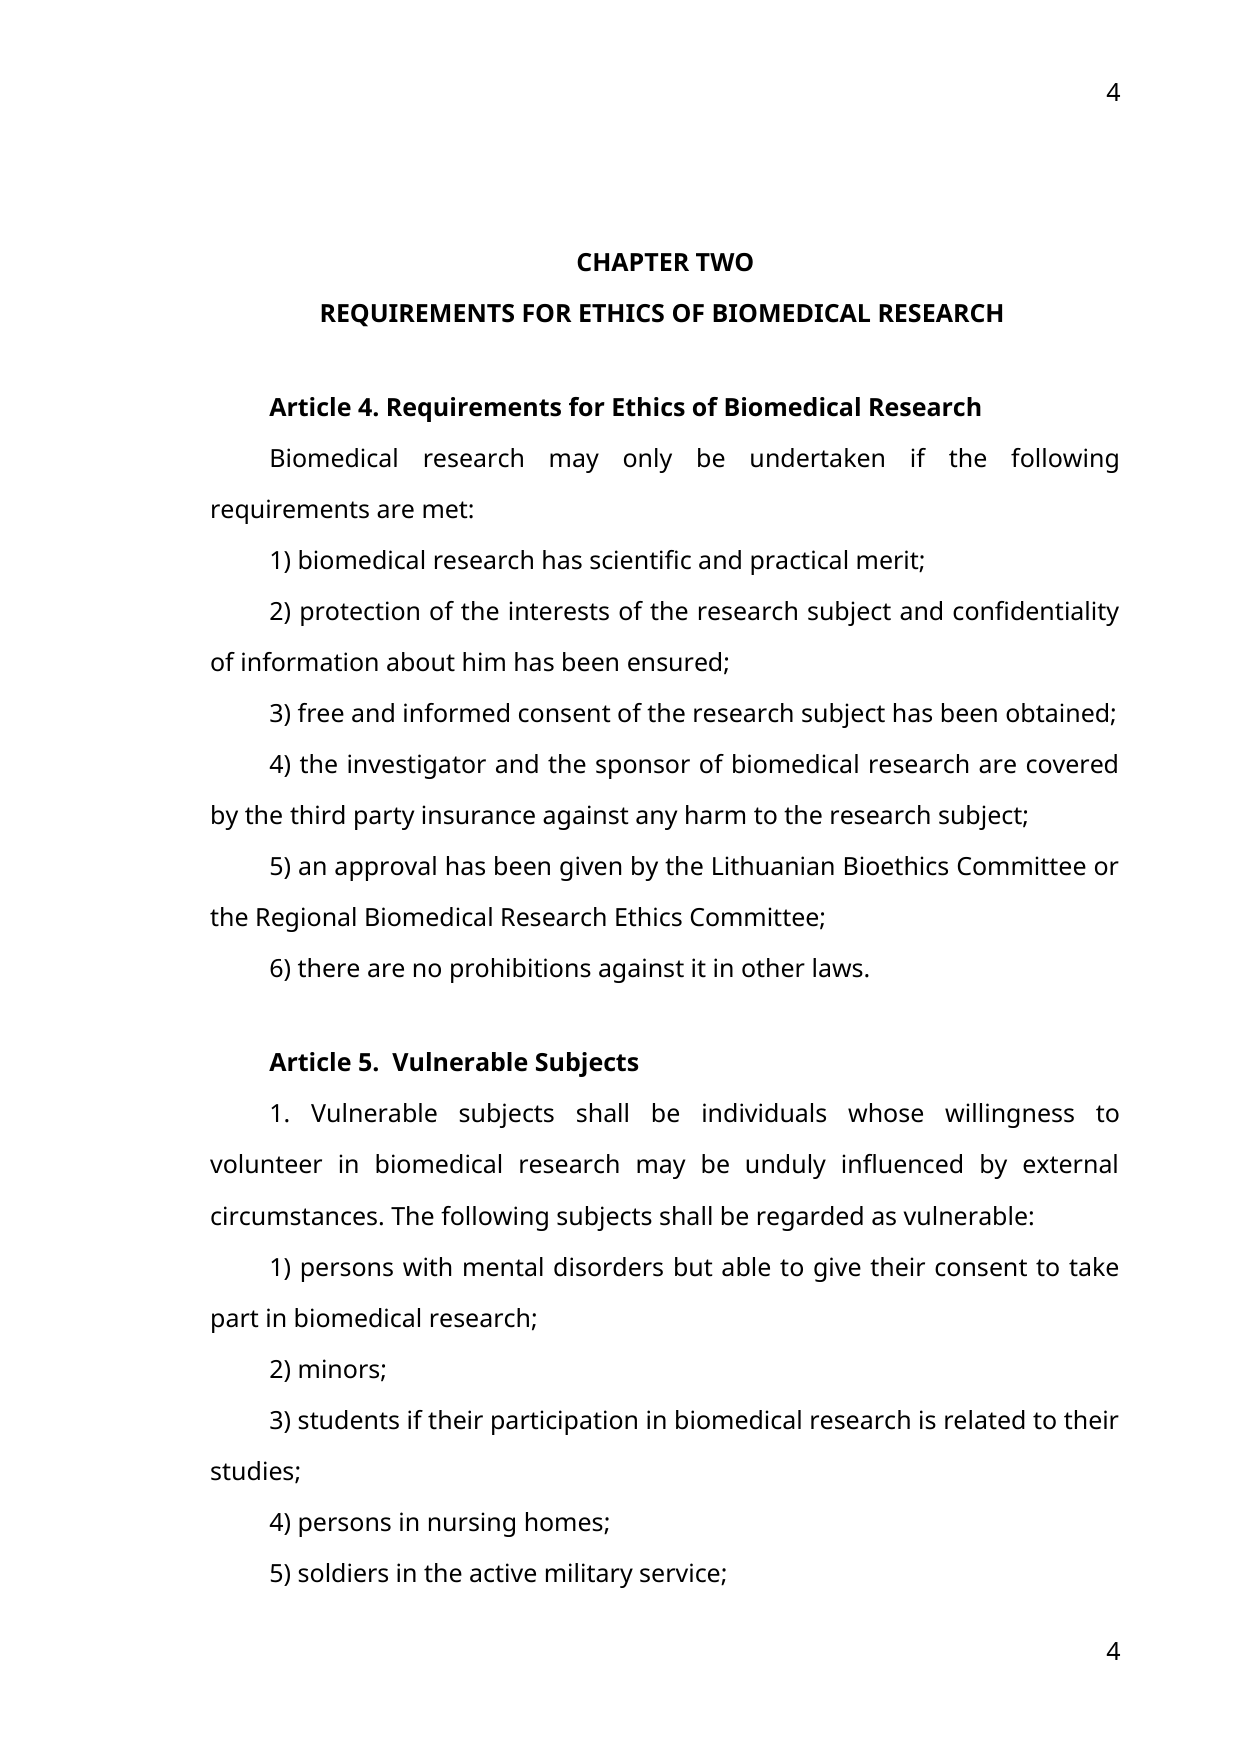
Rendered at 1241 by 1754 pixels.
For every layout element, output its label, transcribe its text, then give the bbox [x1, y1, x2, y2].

text 5) soldiers in the active military service; [210, 1555, 1121, 1589]
text Article 5. Vulnerable Subjects [210, 1045, 1121, 1079]
text 3) students if their participation in biomedical research is related to their studies; [210, 1402, 1121, 1487]
text 3) free and informed consent of the research subject has been obtained; [210, 696, 1121, 730]
text 1) persons with mental disorders but able to give their consent to take part in biomedical research; [210, 1249, 1121, 1334]
text 4) persons in nursing homes; [210, 1504, 1121, 1538]
text 1. Vulnerable subjects shall be individuals whose willingness to volunteer in biomedical research may be unduly influenced by external circumstances. The following subjects shall be regarded as vulnerable: [210, 1096, 1121, 1232]
text 2) protection of the interests of the research subject and confidentiality of information about him has been ensured; [210, 593, 1121, 679]
text Article 4. Requirements for Ethics of Biomedical Research [210, 389, 1121, 423]
text 5) an approval has been given by the Lithuanian Bioethics Committee or the Regional Biomedical Research Ethics Committee; [210, 849, 1121, 934]
text 1) biomedical research has scientific and practical merit; [210, 542, 1121, 577]
text 6) there are no prohibitions against it in other laws. [210, 951, 1121, 985]
text REQUIREMENTS FOR ETHICS OF BIOMEDICAL RESEARCH [210, 295, 1121, 329]
text 2) minors; [210, 1351, 1121, 1385]
text Biomedical research may only be undertaken if the following requirements are met: [210, 440, 1121, 526]
text 4) the investigator and the sponsor of biomedical research are covered by the third party insurance against any harm to the research subject; [210, 747, 1121, 832]
text CHAPTER TWO [210, 244, 1121, 278]
